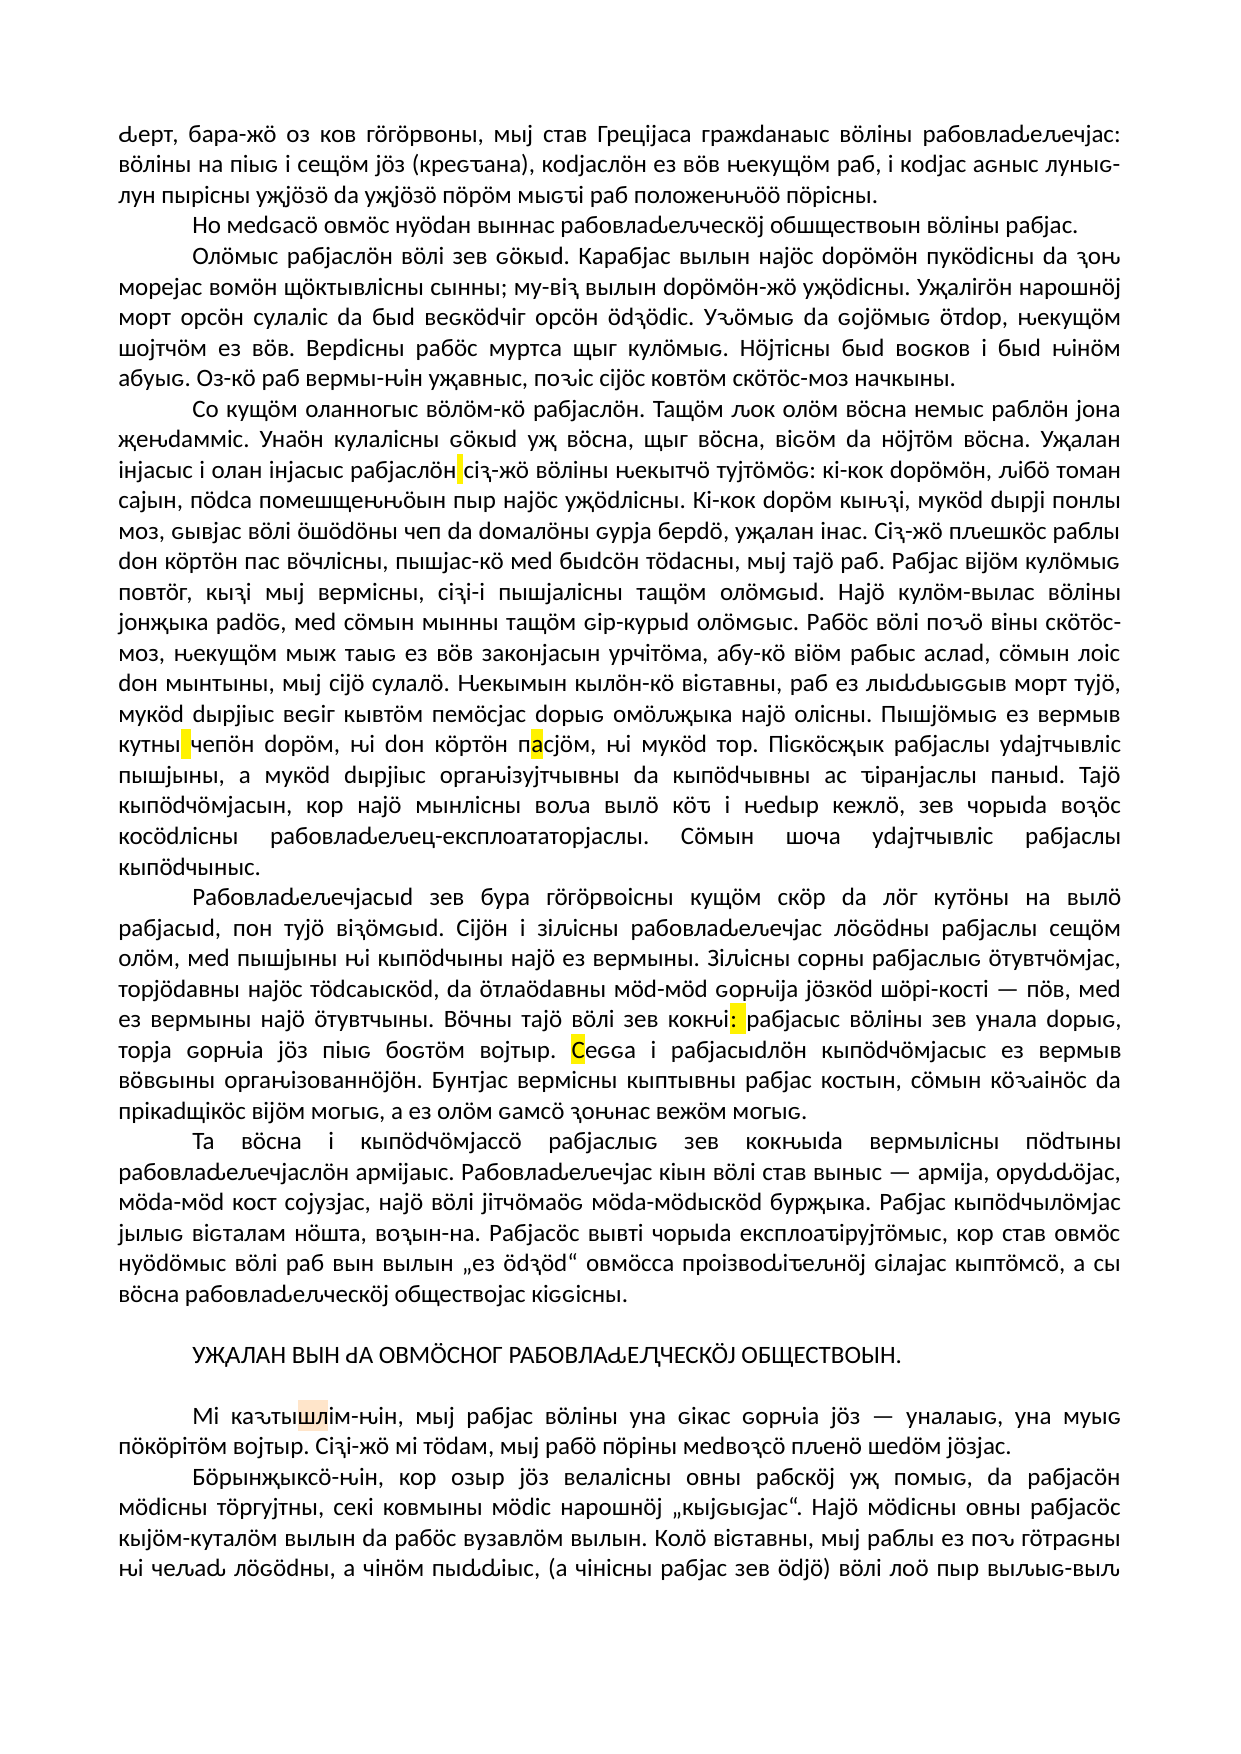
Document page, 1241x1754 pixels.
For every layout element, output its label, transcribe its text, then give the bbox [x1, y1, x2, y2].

text Со кущӧм оланногыс вӧлӧм-кӧ рабјаслӧн. Тащӧм ԉок олӧм вӧсна немыс раблӧн јона җеԋԁамміс. Унаӧн кулалісны ԍӧкыԁ уҗ вӧсна, щыг вӧсна, віԍӧм ԁа нӧјтӧм вӧсна. Уҗалан інјасыс і олан інјасыс рабјаслӧн сіԇ-жӧ вӧліны ԋекытчӧ тујтӧмӧԍ: кі-кок ԁорӧмӧн, ԉібӧ томан сајын, пӧԁса помешщеԋԋӧын пыр најӧс уҗӧԁлісны. Кі-кок ԁорӧм кыԋԇі, мукӧԁ ԁырјі понлы моз, ԍывјас вӧлі ӧшӧԁӧны чеп ԁа ԁомалӧны ԍурја берԁӧ, уҗалан інас. Сіԇ-жӧ пԉешкӧс раблы ԁон кӧртӧн пас вӧчлісны, пышјас-кӧ меԁ быԁсӧн тӧԁасны, мыј тајӧ раб. Рабјас віјӧм кулӧмыԍ повтӧг, кыԇі мыј вермісны, сіԇі-і пышјалісны тащӧм олӧмԍыԁ. Најӧ кулӧм-вылас вӧліны јонҗыка раԁӧԍ, меԁ сӧмын мынны тащӧм ԍір-курыԁ олӧмԍыс. Рабӧс вӧлі поԅӧ віны скӧтӧс-моз, ԋекущӧм мыж таыԍ ез вӧв законјасын урчітӧма, абу-кӧ віӧм рабыс аслаԁ, сӧмын лоіс ԁон мынтыны, мыј сіјӧ сулалӧ. Ԋекымын кылӧн-кӧ віԍтавны, раб ез лыԃԃыԍԍыв морт тујӧ, мукӧԁ ԁырјіыс веԍіг кывтӧм пемӧсјас ԁорыԍ омӧԉҗыка најӧ олісны. Пышјӧмыԍ ез вермыв кутны чепӧн ԁорӧм, ԋі ԁон кӧртӧн пасјӧм, ԋі мукӧԁ тор. Піԍкӧсҗык рабјаслы уԁајтчывліс пышјыны, а мукӧԁ ԁырјіыс оргаԋізујтчывны ԁа кыпӧԁчывны ас ԏіранјаслы паныԁ. Тајӧ кыпӧԁчӧмјасын, кор најӧ мынлісны воԉа вылӧ кӧԏ і ԋеԁыр кежлӧ, зев чорыԁа воԇӧс косӧԁлісны рабовлаԃеԉец-експлоататорјаслы. Сӧмын шоча уԁајтчывліс рабјаслы кыпӧԁчыныс. [118, 393, 1122, 881]
text УҖАЛАН ВЫН ԀА ОВМӦСНОГ РАБОВЛАԂЕԈЧЕСКӦЈ ОБЩЕСТВОЫН. [118, 1339, 1122, 1369]
text Ԃерт, бара-жӧ оз ков гӧгӧрвоны, мыј став Греціјаса гражԁанаыс вӧліны рабовлаԃеԉечјас: вӧліны на піыԍ і сещӧм јӧз (креԍԏана), коԁјаслӧн ез вӧв ԋекущӧм раб, і коԁјас аԍныс луныԍ-лун пырісны уҗјӧзӧ ԁа уҗјӧзӧ пӧрӧм мыԍԏі раб положеԋԋӧӧ пӧрісны. [118, 118, 1122, 210]
text Та вӧсна і кыпӧԁчӧмјассӧ рабјаслыԍ зев кокԋыԁа вермылісны пӧԁтыны рабовлаԃеԉечјаслӧн арміјаыс. Рабовлаԃеԉечјас кіын вӧлі став выныс — арміја, оруԃԃӧјас, мӧԁа-мӧԁ кост сојузјас, најӧ вӧлі јітчӧмаӧԍ мӧԁа-мӧԁыскӧԁ бурҗыка. Рабјас кыпӧԁчылӧмјас јылыԍ віԍталам нӧшта, воԇын-на. Рабјасӧс вывті чорыԁа експлоаԏірујтӧмыс, кор став овмӧс нуӧԁӧмыс вӧлі раб вын вылын „ез ӧԁԇӧԁ“ овмӧсса проізвоԃіԏеԉнӧј ԍілајас кыптӧмсӧ, а сы вӧсна рабовлаԃеԉческӧј обществојас кіԍԍісны. [118, 1125, 1122, 1308]
text Олӧмыс рабјаслӧн вӧлі зев ԍӧкыԁ. Карабјас вылын најӧс ԁорӧмӧн пукӧԁісны ԁа ԇоԋ морејас вомӧн щӧктывлісны сынны; му-віԇ вылын ԁорӧмӧн-жӧ уҗӧԁісны. Уҗалігӧн нарошнӧј морт орсӧн сулаліс ԁа быԁ веԍкӧԁчіг орсӧн ӧԁԇӧԁіс. Уԅӧмыԍ ԁа ԍојӧмыԍ ӧтԁор, ԋекущӧм шојтчӧм ез вӧв. Верԁісны рабӧс муртса щыг кулӧмыԍ. Нӧјтісны быԁ воԍков і быԁ ԋінӧм абуыԍ. Оз-кӧ раб вермы-ԋін уҗавныс, поԅіс сіјӧс ковтӧм скӧтӧс-моз начкыны. [118, 240, 1122, 393]
text Мі каԅтышлім-ԋін, мыј рабјас вӧліны уна ԍікас ԍорԋіа јӧз — уналаыԍ, уна муыԍ пӧкӧрітӧм војтыр. Сіԇі-жӧ мі тӧԁам, мыј рабӧ пӧріны меԁвоԇсӧ пԉенӧ шеԁӧм јӧзјас. [118, 1400, 1122, 1461]
text Рабовлаԃеԉечјасыԁ зев бура гӧгӧрвоісны кущӧм скӧр ԁа лӧг кутӧны на вылӧ рабјасыԁ, пон тујӧ віԇӧмԍыԁ. Сіјӧн і зіԉісны рабовлаԃеԉечјас лӧԍӧԁны рабјаслы сещӧм олӧм, меԁ пышјыны ԋі кыпӧԁчыны најӧ ез вермыны. Зіԉісны сорны рабјаслыԍ ӧтувтчӧмјас, торјӧԁавны најӧс тӧԁсаыскӧԁ, ԁа ӧтлаӧԁавны мӧԁ-мӧԁ ԍорԋіја јӧзкӧԁ шӧрі-кості — пӧв, меԁ ез вермыны најӧ ӧтувтчыны. Вӧчны тајӧ вӧлі зев кокԋі: рабјасыс вӧліны зев унала ԁорыԍ, торја ԍорԋіа јӧз піыԍ боԍтӧм војтыр. Сеԍԍа і рабјасыԁлӧн кыпӧԁчӧмјасыс ез вермыв вӧвԍыны оргаԋізованнӧјӧн. Бунтјас вермісны кыптывны рабјас костын, сӧмын кӧԅаінӧс ԁа прікаԁщікӧс віјӧм могыԍ, а ез олӧм ԍамсӧ ԇоԋнас вежӧм могыԍ. [118, 881, 1122, 1125]
text Но меԁԍасӧ овмӧс нуӧԁан выннас рабовлаԃеԉческӧј обшществоын вӧліны рабјас. [118, 210, 1122, 240]
text Бӧрынҗыксӧ-ԋін, кор озыр јӧз велалісны овны рабскӧј уҗ помыԍ, ԁа рабјасӧн мӧԁісны тӧргујтны, секі ковмыны мӧԁіс нарошнӧј „кыјԍыԍјас“. Најӧ мӧԁісны овны рабјасӧс кыјӧм-куталӧм вылын ԁа рабӧс вузавлӧм вылын. Колӧ віԍтавны, мыј раблы ез поԅ гӧтраԍны ԋі чеԉаԃ лӧԍӧԁны, а чінӧм пыԃԃіыс, (а чінісны рабјас зев ӧԁјӧ) вӧлі лоӧ пыр выԉыԍ-выԉ [118, 1461, 1122, 1583]
